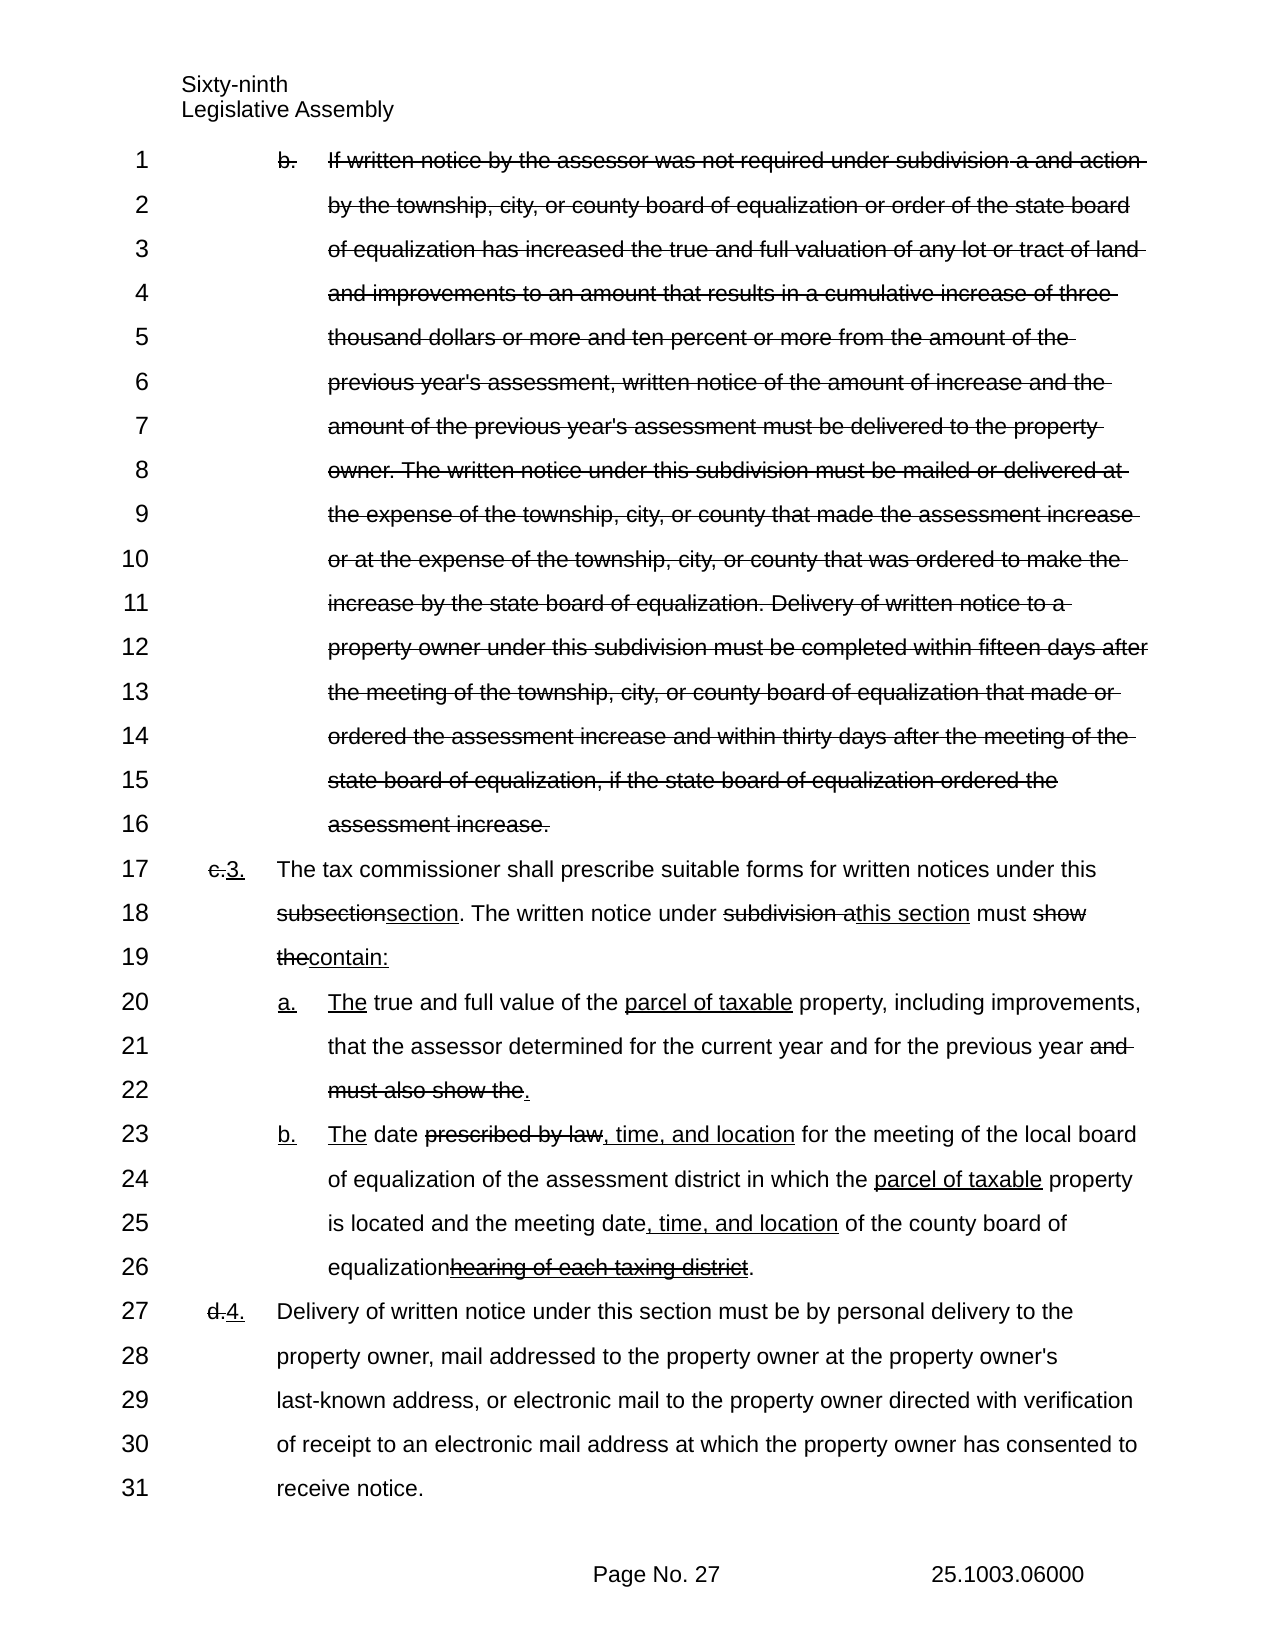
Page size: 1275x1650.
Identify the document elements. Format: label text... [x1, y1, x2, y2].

text c.3. The tax commissioner shall prescribe suitable forms for written notices under this subsectionsection. The written notice under subdivision athis section must show thecontain: [181, 842, 1154, 974]
text a. The true and full value of the parcel of taxable property, including improvements, that the assessor determined for the current year and for the previous year and must also show the. [181, 974, 1154, 1107]
text d.4. Delivery of written notice under this section must be by personal delivery to the property owner, mail addressed to the property owner at the property owner's last‑known address, or electronic mail to the property owner directed with verification of receipt to an electronic mail address at which the property owner has consented to receive notice. [181, 1284, 1154, 1506]
text b. The date prescribed by law, time, and location for the meeting of the local board of equalization of the assessment district in which the parcel of taxable property is located and the meeting date, time, and location of the county board of equalizationhearing of each taxing district. [181, 1107, 1154, 1284]
text b. If written notice by the assessor was not required under subdivision a and action by the township, city, or county board of equalization or order of the state board of equalization has increased the true and full valuation of any lot or tract of land and improvements to an amount that results in a cumulative increase of three thousand dollars or more and ten percent or more from the amount of the previous year's assessment, written notice of the amount of increase and the amount of the previous year's assessment must be delivered to the property owner. The written notice under this subdivision must be mailed or delivered at the expense of the township, city, or county that made the assessment increase or at the expense of the township, city, or county that was ordered to make the increase by the state board of equalization. Delivery of written notice to a property owner under this subdivision must be completed within fifteen days after the meeting of the township, city, or county board of equalization that made or ordered the assessment increase and within thirty days after the meeting of the state board of equalization, if the state board of equalization ordered the assessment increase. [181, 133, 1154, 842]
